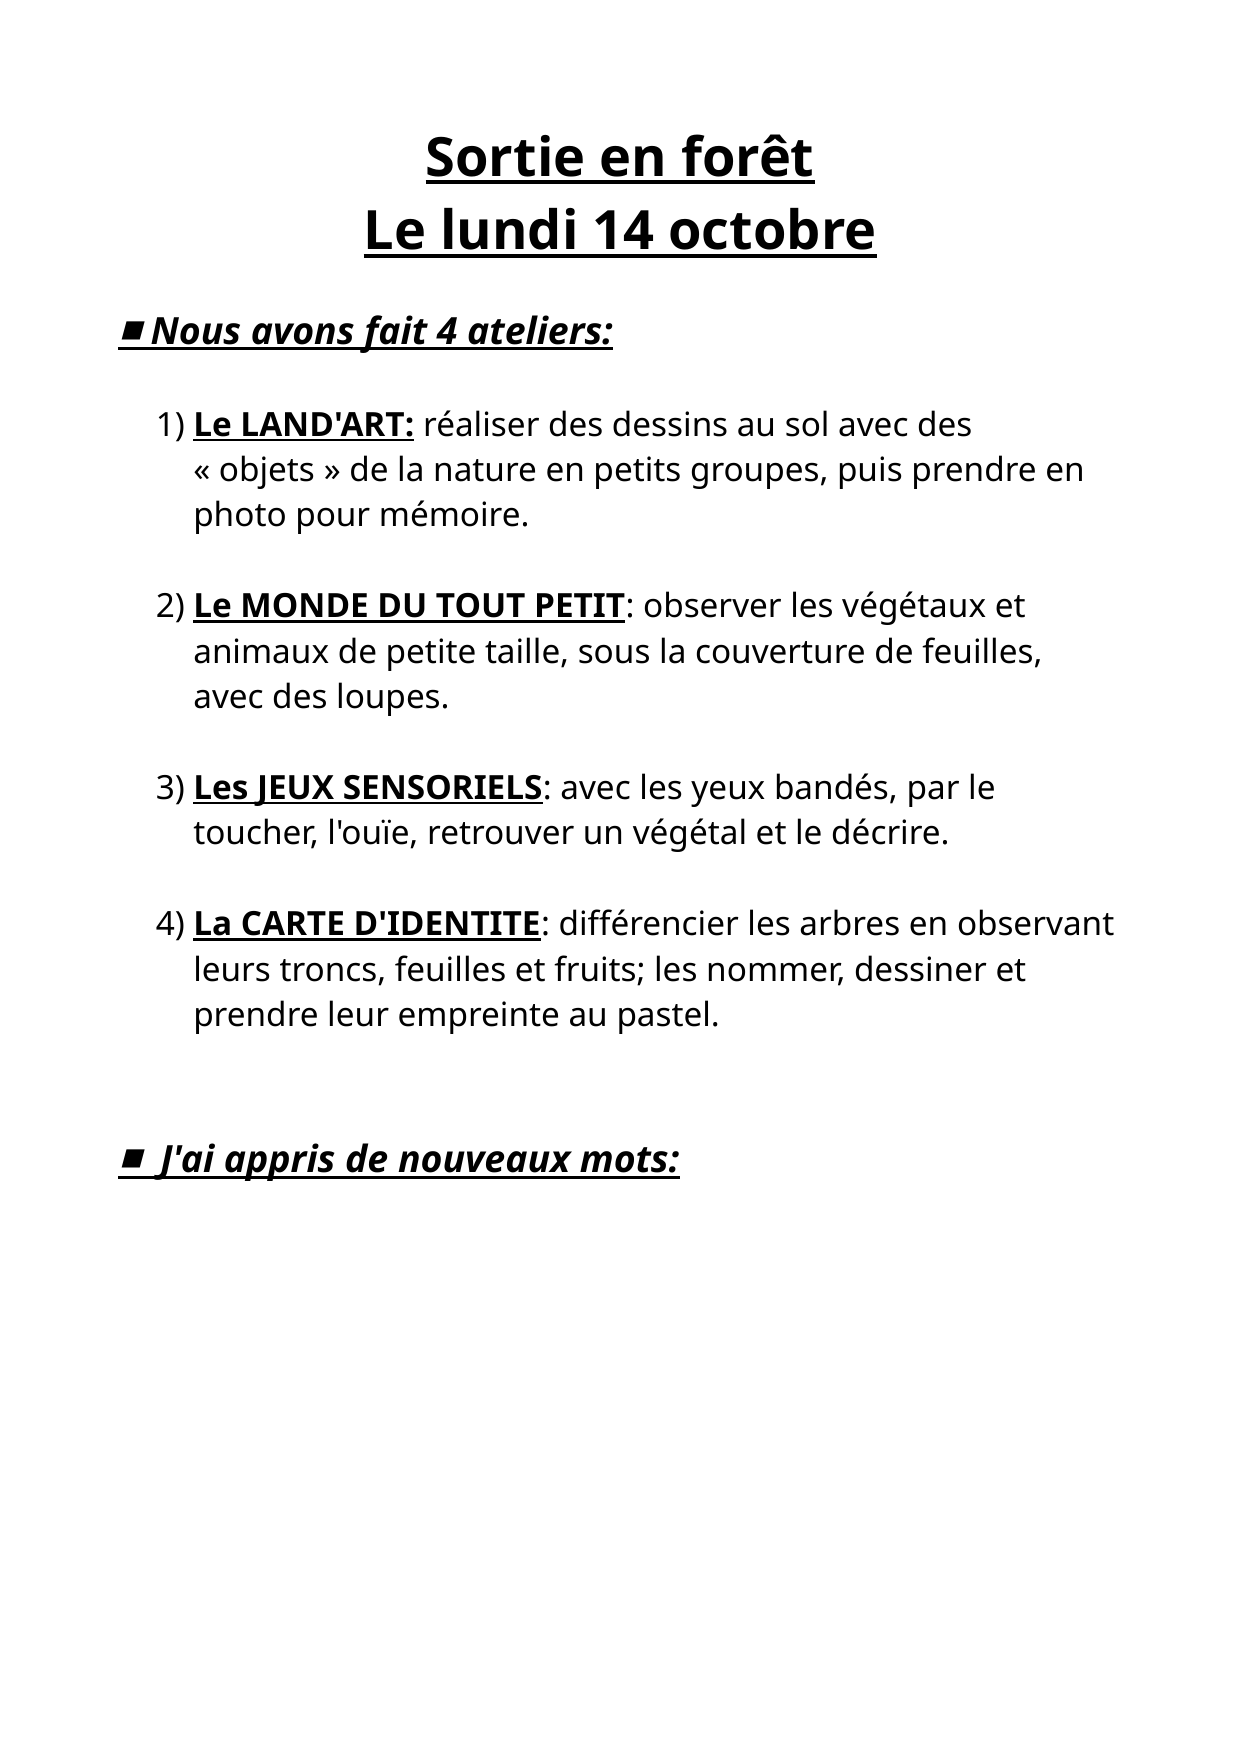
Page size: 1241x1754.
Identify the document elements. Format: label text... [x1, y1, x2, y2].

text Sortie en forêt [118, 118, 1122, 192]
text ■ J'ai appris de nouveaux mots: [118, 1133, 1122, 1184]
list Le MONDE DU TOUT PETIT: observer les végétaux et animaux de petite taille, sous la couverture de feuilles, avec des loupes. [156, 582, 1122, 718]
list Le LAND'ART: réaliser des dessins au sol avec des « objets » de la nature en petits groupes, puis prendre en photo pour mémoire. [156, 400, 1122, 537]
list La CARTE D'IDENTITE: différencier les arbres en observant leurs troncs, feuilles et fruits; les nommer, dessiner et prendre leur empreinte au pastel. [156, 900, 1122, 1036]
text ■ Nous avons fait 4 ateliers: [118, 304, 1122, 355]
text Le lundi 14 octobre [118, 192, 1122, 266]
list Les JEUX SENSORIELS: avec les yeux bandés, par le toucher, l'ouïe, retrouver un végétal et le décrire. [156, 764, 1122, 854]
